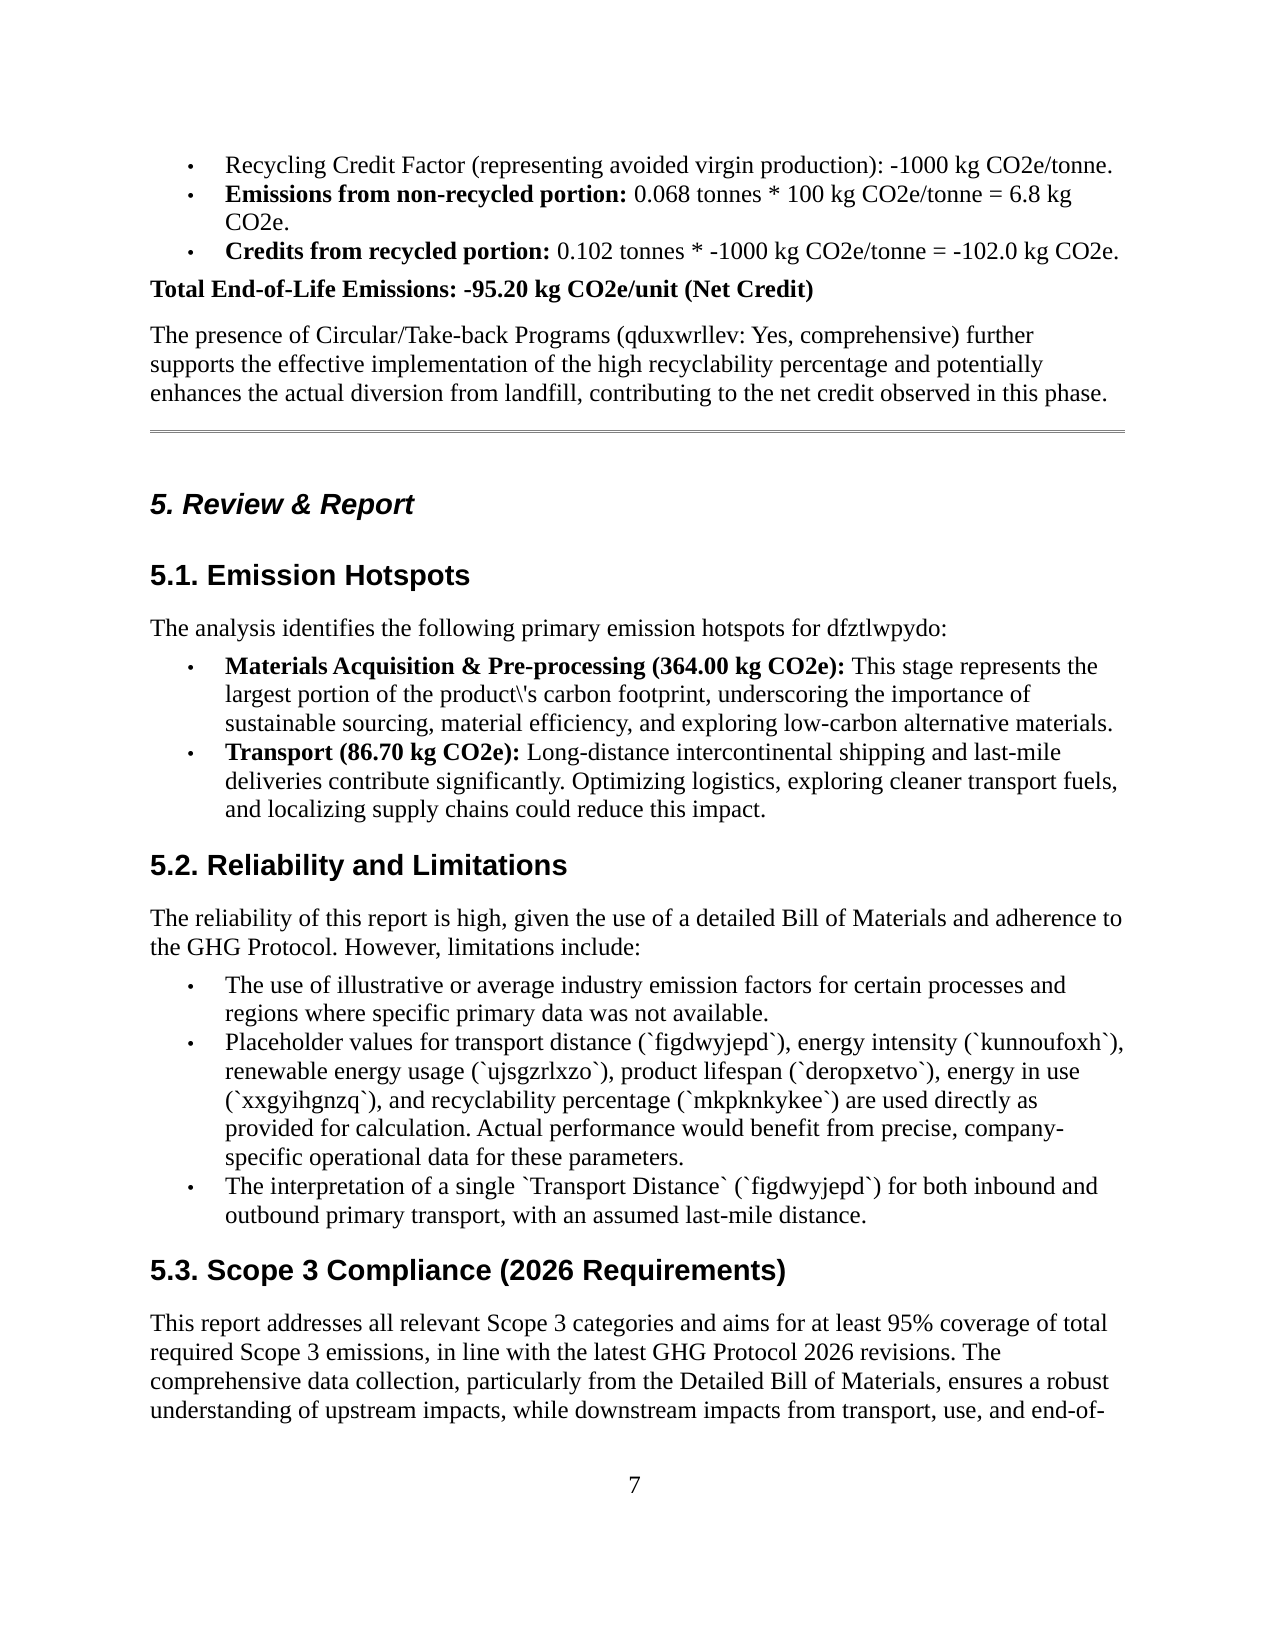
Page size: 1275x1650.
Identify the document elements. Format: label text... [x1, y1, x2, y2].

list Emissions from non-recycled portion: 0.068 tonnes * 100 kg CO2e/tonne = 6.8 kg CO2e. [187, 179, 1125, 236]
list Materials Acquisition & Pre-processing (364.00 kg CO2e): This stage represents the largest portion of the product\'s carbon footprint, underscoring the importance of sustainable sourcing, material efficiency, and exploring low-carbon alternative materials. [187, 651, 1125, 737]
list Placeholder values for transport distance (`figdwyjepd`), energy intensity (`kunnoufoxh`), renewable energy usage (`ujsgzrlxzo`), product lifespan (`deropxetvo`), energy in use (`xxgyihgnzq`), and recyclability percentage (`mkpknkykee`) are used directly as provided for calculation. Actual performance would benefit from precise, company-specific operational data for these parameters. [187, 1027, 1125, 1171]
list The use of illustrative or average industry emission factors for certain processes and regions where specific primary data was not available. [187, 970, 1125, 1027]
list Credits from recycled portion: 0.102 tonnes * -1000 kg CO2e/tonne = -102.0 kg CO2e. [187, 236, 1125, 265]
subtitle 5. Review & Report [150, 487, 1125, 521]
text Total End-of-Life Emissions: -95.20 kg CO2e/unit (Net Credit) [150, 274, 1125, 303]
text The presence of Circular/Take-back Programs (qduxwrllev: Yes, comprehensive) further supports the effective implementation of the high recyclability percentage and potentially enhances the actual diversion from landfill, contributing to the net credit observed in this phase. [150, 321, 1125, 407]
list The interpretation of a single `Transport Distance` (`figdwyjepd`) for both inbound and outbound primary transport, with an assumed last-mile distance. [187, 1171, 1125, 1228]
list Recycling Credit Factor (representing avoided virgin production): -1000 kg CO2e/tonne. [187, 150, 1125, 179]
list Transport (86.70 kg CO2e): Long-distance intercontinental shipping and last-mile deliveries contribute significantly. Optimizing logistics, exploring cleaner transport fuels, and localizing supply chains could reduce this impact. [187, 737, 1125, 823]
text The reliability of this report is high, given the use of a detailed Bill of Materials and adherence to the GHG Protocol. However, limitations include: [150, 903, 1125, 961]
subtitle 5.2. Reliability and Limitations [150, 848, 1125, 882]
text The analysis identifies the following primary emission hotspots for dfztlwpydo: [150, 613, 1125, 642]
subtitle 5.3. Scope 3 Compliance (2026 Requirements) [150, 1253, 1125, 1287]
text This report addresses all relevant Scope 3 categories and aims for at least 95% coverage of total required Scope 3 emissions, in line with the latest GHG Protocol 2026 revisions. The comprehensive data collection, particularly from the Detailed Bill of Materials, ensures a robust understanding of upstream impacts, while downstream impacts from transport, use, and end-of- [150, 1308, 1125, 1423]
subtitle 5.1. Emission Hotspots [150, 558, 1125, 592]
